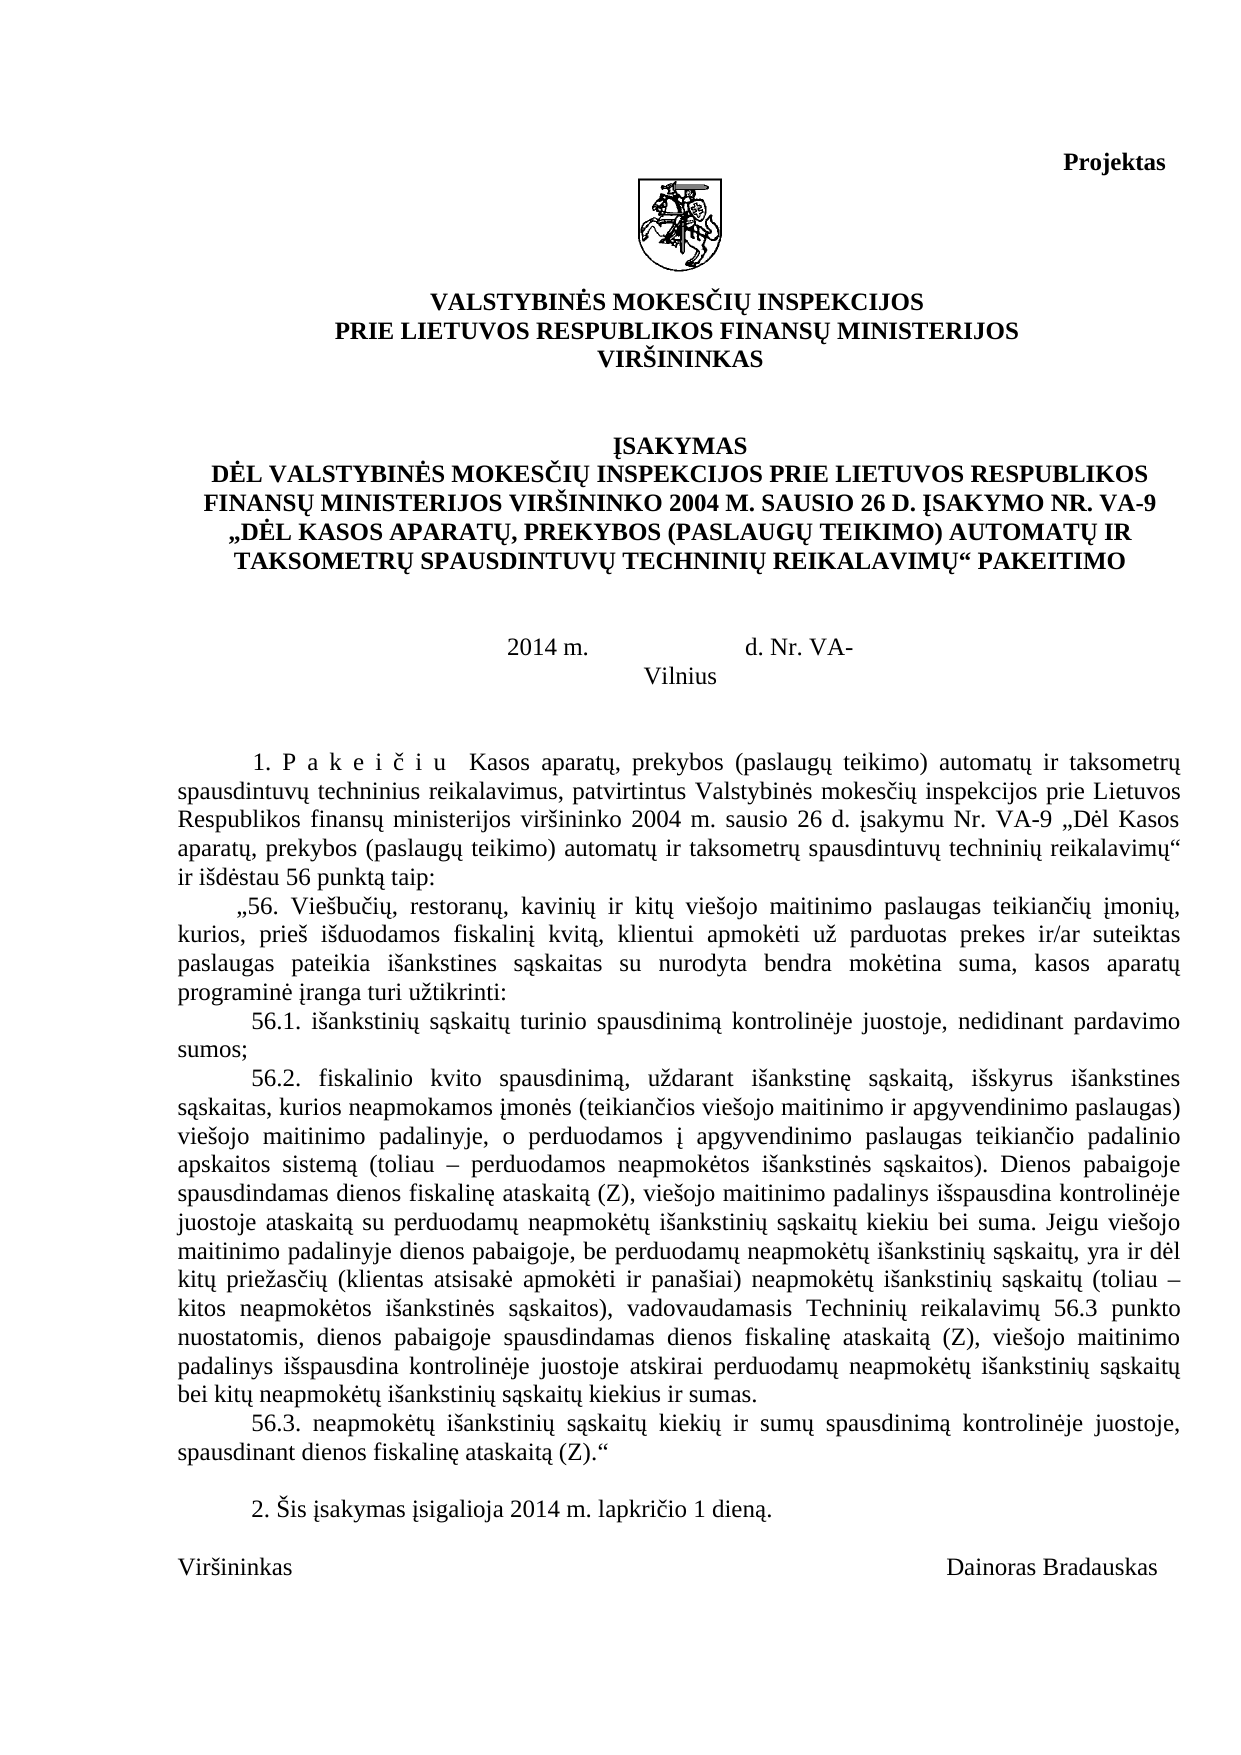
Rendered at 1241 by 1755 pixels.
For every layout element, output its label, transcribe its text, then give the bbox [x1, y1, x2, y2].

text „56. Viešbučių, restoranų, kavinių ir kitų viešojo maitinimo paslaugas teikiančių įmonių, kurios, prieš išduodamos fiskalinį kvitą, klientui apmokėti už parduotas prekes ir/ar suteiktas paslaugas pateikia išankstines sąskaitas su nurodyta bendra mokėtina suma, kasos aparatų programinė įranga turi užtikrinti: [177, 891, 1181, 1006]
table_cell Vilnius [178, 661, 1182, 689]
text 56.3. neapmokėtų išankstinių sąskaitų kiekių ir sumų spausdinimą kontrolinėje juostoje, spausdinant dienos fiskalinę ataskaitą (Z).“ [177, 1408, 1181, 1466]
text 56.1. išankstinių sąskaitų turinio spausdinimą kontrolinėje juostoje, nedidinant pardavimo sumos; [177, 1006, 1181, 1063]
table_header [178, 176, 1182, 287]
table_cell [178, 603, 1182, 632]
table_cell 2014 m. d. Nr. VA- [178, 632, 1182, 661]
text 2. Šis įsakymas įsigalioja 2014 m. lapkričio 1 dieną. [177, 1494, 1181, 1523]
table_cell [178, 402, 1182, 431]
text 56.2. fiskalinio kvito spausdinimą, uždarant išankstinę sąskaitą, išskyrus išankstines sąskaitas, kurios neapmokamos įmonės (teikiančios viešojo maitinimo ir apgyvendinimo paslaugas) viešojo maitinimo padalinyje, o perduodamos į apgyvendinimo paslaugas teikiančio padalinio apskaitos sistemą (toliau – perduodamos neapmokėtos išankstinės sąskaitos). Dienos pabaigoje spausdindamas dienos fiskalinę ataskaitą (Z), viešojo maitinimo padalinys išspausdina kontrolinėje juostoje ataskaitą su perduodamų neapmokėtų išankstinių sąskaitų kiekiu bei suma. Jeigu viešojo maitinimo padalinyje dienos pabaigoje, be perduodamų neapmokėtų išankstinių sąskaitų, yra ir dėl kitų priežasčių (klientas atsisakė apmokėti ir panašiai) neapmokėtų išankstinių sąskaitų (toliau – kitos neapmokėtos išankstinės sąskaitos), vadovaudamasis Techninių reikalavimų 56.3 punkto nuostatomis, dienos pabaigoje spausdindamas dienos fiskalinę ataskaitą (Z), viešojo maitinimo padalinys išspausdina kontrolinėje juostoje atskirai perduodamų neapmokėtų išankstinių sąskaitų bei kitų neapmokėtų išankstinių sąskaitų kiekius ir sumas. [177, 1063, 1181, 1408]
table_cell [178, 575, 1182, 603]
table_cell dėl VALSTYBINĖS MOKESČIŲ INSPEKCIJOS PRIE LIETUVOS RESPUBLIKOS FINANSŲ MINISTERIJOS VIRŠININKO 2004 M. SAUSIO 26 D. ĮSAKYMO NR. VA-9 „DĖL kasos aparatų, prekybos (paslaugų teikimo) automatų IR TAKSOMETRŲ SPAUSDINTUVŲ TECHNINIŲ REIKALAVIMŲ“ PAKEITIMO [178, 460, 1182, 574]
text Projektas [177, 147, 1181, 176]
table_cell ĮSAKYMAS [178, 431, 1182, 459]
table_cell [178, 690, 1182, 718]
text 1. P a k e i č i u Kasos aparatų, prekybos (paslaugų teikimo) automatų ir taksometrų spausdintuvų techninius reikalavimus, patvirtintus Valstybinės mokesčių inspekcijos prie Lietuvos Respublikos finansų ministerijos viršininko 2004 m. sausio 26 d. įsakymu Nr. VA-9 „Dėl Kasos aparatų, prekybos (paslaugų teikimo) automatų ir taksometrų spausdintuvų techninių reikalavimų“ ir išdėstau 56 punktą taip: [177, 747, 1181, 891]
table_cell [178, 373, 1182, 402]
table_cell VALSTYBINĖS MOKESČIŲ INSPEKCIJOS PRIE LIETUVOS RESPUBLIKOS FINANSŲ MINISTERIJOS VIRŠININKAS [178, 287, 1182, 373]
table_cell [178, 718, 1182, 747]
text Viršininkas Dainoras Bradauskas [177, 1552, 1181, 1581]
